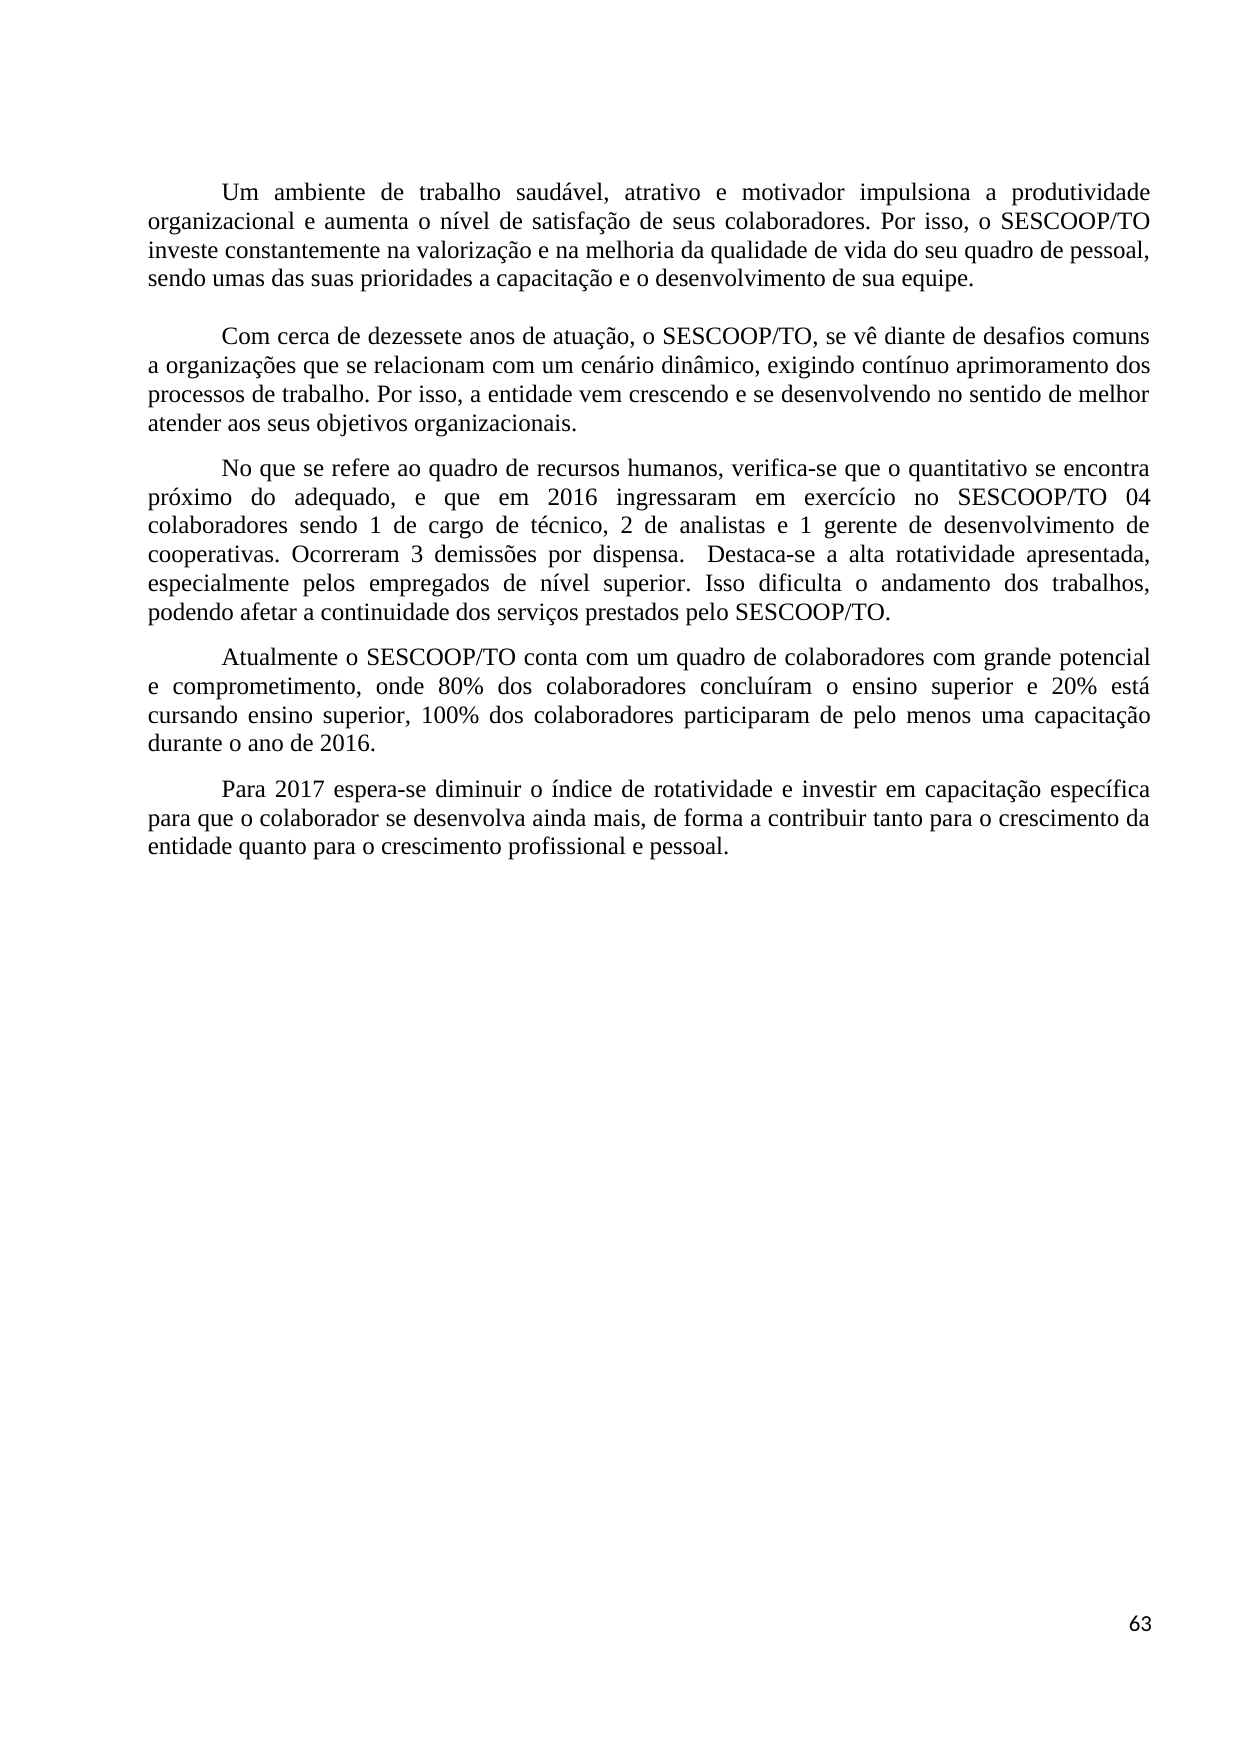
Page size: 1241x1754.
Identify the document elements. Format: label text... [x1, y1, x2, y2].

text Um ambiente de trabalho saudável, atrativo e motivador impulsiona a produtividade organizacional e aumenta o nível de satisfação de seus colaboradores. Por isso, o SESCOOP/TO investe constantemente na valorização e na melhoria da qualidade de vida do seu quadro de pessoal, sendo umas das suas prioridades a capacitação e o desenvolvimento de sua equipe. [148, 177, 1152, 292]
text No que se refere ao quadro de recursos humanos, verifica-se que o quantitativo se encontra próximo do adequado, e que em 2016 ingressaram em exercício no SESCOOP/TO 04 colaboradores sendo 1 de cargo de técnico, 2 de analistas e 1 gerente de desenvolvimento de cooperativas. Ocorreram 3 demissões por dispensa. Destaca-se a alta rotatividade apresentada, especialmente pelos empregados de nível superior. Isso dificulta o andamento dos trabalhos, podendo afetar a continuidade dos serviços prestados pelo SESCOOP/TO. [148, 453, 1152, 626]
text Com cerca de dezessete anos de atuação, o SESCOOP/TO, se vê diante de desafios comuns a organizações que se relacionam com um cenário dinâmico, exigindo contínuo aprimoramento dos processos de trabalho. Por isso, a entidade vem crescendo e se desenvolvendo no sentido de melhor atender aos seus objetivos organizacionais. [148, 321, 1152, 436]
text Para 2017 espera-se diminuir o índice de rotatividade e investir em capacitação específica para que o colaborador se desenvolva ainda mais, de forma a contribuir tanto para o crescimento da entidade quanto para o crescimento profissional e pessoal. [148, 774, 1152, 860]
text Atualmente o SESCOOP/TO conta com um quadro de colaboradores com grande potencial e comprometimento, onde 80% dos colaboradores concluíram o ensino superior e 20% está cursando ensino superior, 100% dos colaboradores participaram de pelo menos uma capacitação durante o ano de 2016. [148, 642, 1152, 757]
